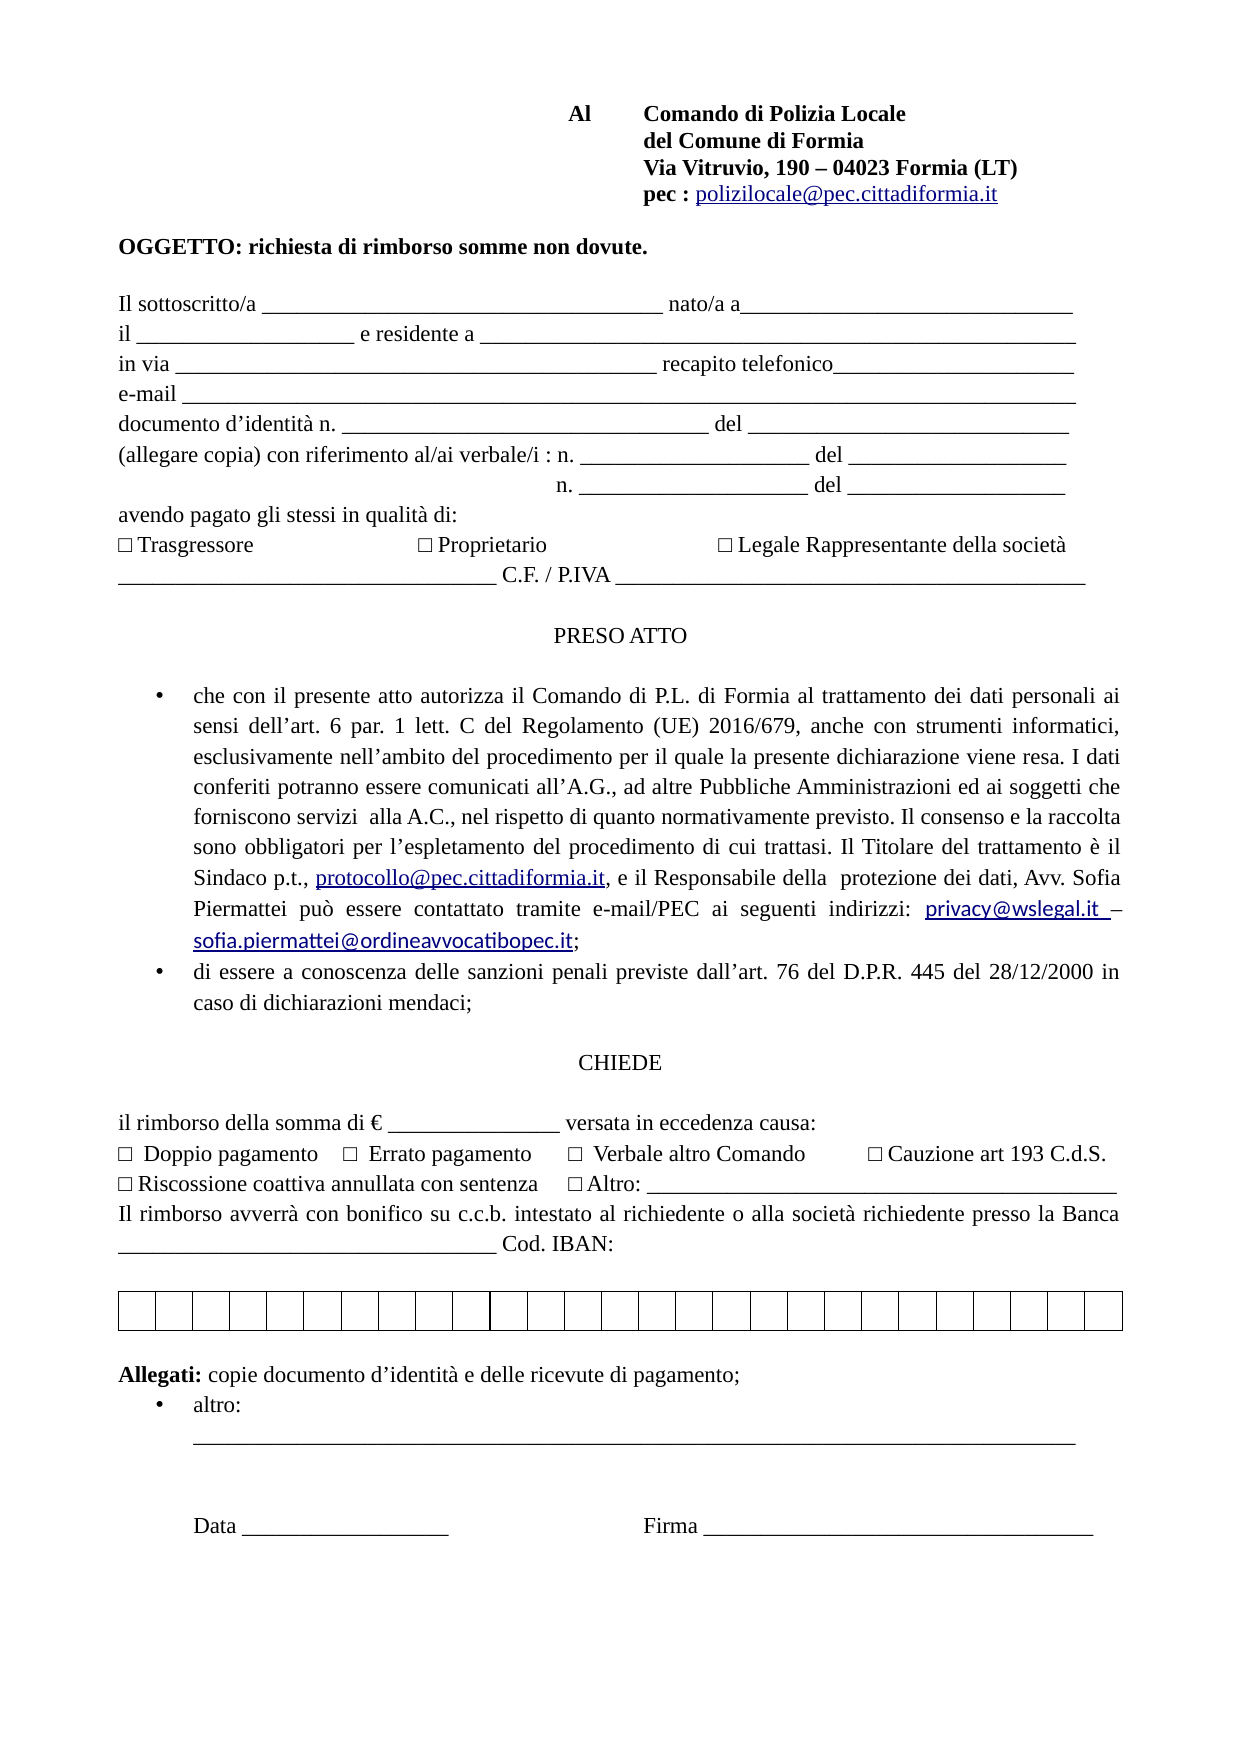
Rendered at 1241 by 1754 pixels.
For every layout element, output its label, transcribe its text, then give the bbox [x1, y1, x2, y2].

table_header [639, 1292, 675, 1329]
text avendo pagato gli stessi in qualità di: [118, 501, 1122, 527]
table_header [565, 1292, 601, 1329]
table_header [193, 1292, 229, 1329]
text PRESO ATTO [118, 622, 1122, 648]
text Allegati: copie documento d’identità e delle ricevute di pagamento; [118, 1361, 1122, 1387]
text del Comune di Formia [118, 128, 1122, 154]
text CHIEDE [118, 1049, 1122, 1075]
table_header [119, 1292, 155, 1329]
table_header [602, 1292, 638, 1329]
table_header [825, 1292, 861, 1329]
list altro: _____________________________________________________________________________ [156, 1391, 1122, 1448]
table_header [937, 1292, 973, 1329]
text in via __________________________________________ recapito telefonico_____________________ [118, 350, 1122, 376]
table_header [788, 1292, 824, 1329]
table_header [1011, 1292, 1047, 1329]
table_header [974, 1292, 1010, 1329]
table_header [379, 1292, 415, 1329]
list che con il presente atto autorizza il Comando di P.L. di Formia al trattamento dei dati personali ai sensi dell’art. 6 par. 1 lett. C del Regolamento (UE) 2016/679, anche con strumenti informatici, esclusivamente nell’ambito del procedimento per il quale la presente dichiarazione viene resa. I dati conferiti potranno essere comunicati all’A.G., ad altre Pubbliche Amministrazioni ed ai soggetti che forniscono servizi alla A.C., nel rispetto di quanto normativamente previsto. Il consenso e la raccolta sono obbligatori per l’espletamento del procedimento di cui trattasi. Il Titolare del trattamento è il Sindaco p.t., protocollo@pec.cittadiformia.it, e il Responsabile della protezione dei dati, Avv. Sofia Piermattei può essere contattato tramite e-mail/PEC ai seguenti indirizzi: privacy@wslegal.it – sofia.piermattei@ordineavvocatibopec.it; [156, 682, 1122, 954]
table_header [267, 1292, 303, 1329]
text Il rimborso avverrà con bonifico su c.c.b. intestato al richiedente o alla società richiedente presso la Banca _________________________________ Cod. IBAN: [118, 1200, 1122, 1257]
text □ Doppio pagamento □ Errato pagamento □ Verbale altro Comando □ Cauzione art 193 C.d.S. [118, 1140, 1122, 1166]
table_header [491, 1292, 527, 1329]
text (allegare copia) con riferimento al/ai verbale/i : n. ____________________ del ___________________ [118, 441, 1122, 467]
table_header [899, 1292, 936, 1329]
list di essere a conoscenza delle sanzioni penali previste dall’art. 76 del D.P.R. 445 del 28/12/2000 in caso di dichiarazioni mendaci; [156, 958, 1122, 1015]
list Data __________________ Firma __________________________________ [156, 1512, 1122, 1538]
text il ___________________ e residente a ____________________________________________________ [118, 320, 1122, 346]
table_header [1085, 1292, 1122, 1329]
text □ Riscossione coattiva annullata con sentenza □ Altro: _________________________________________ [118, 1170, 1122, 1196]
text e-mail ______________________________________________________________________________ [118, 380, 1122, 407]
text OGGETTO: richiesta di rimborso somme non dovute. [118, 233, 1122, 259]
table_header [676, 1292, 712, 1329]
table_header [453, 1292, 489, 1329]
table_header [156, 1292, 192, 1329]
table_header [528, 1292, 564, 1329]
table_header [304, 1292, 341, 1329]
text pec : polizilocale@pec.cittadiformia.it [118, 180, 1122, 207]
text il rimborso della somma di € _______________ versata in eccedenza causa: [118, 1109, 1122, 1136]
text □ Trasgressore □ Proprietario □ Legale Rappresentante della società [118, 531, 1122, 558]
table_header [342, 1292, 378, 1329]
table_header [416, 1292, 452, 1329]
text documento d’identità n. ________________________________ del ____________________________ [118, 410, 1122, 437]
text n. ____________________ del ___________________ [118, 471, 1122, 497]
text Via Vitruvio, 190 – 04023 Formia (LT) [118, 154, 1122, 180]
table_header [713, 1292, 750, 1329]
table_header [1048, 1292, 1084, 1329]
text Il sottoscritto/a ___________________________________ nato/a a_____________________________ [118, 289, 1122, 316]
table_header [230, 1292, 266, 1329]
table_header [751, 1292, 787, 1329]
text _________________________________ C.F. / P.IVA _________________________________________ [118, 561, 1122, 588]
text Al Comando di Polizia Locale [118, 94, 1122, 128]
table_header [862, 1292, 898, 1329]
